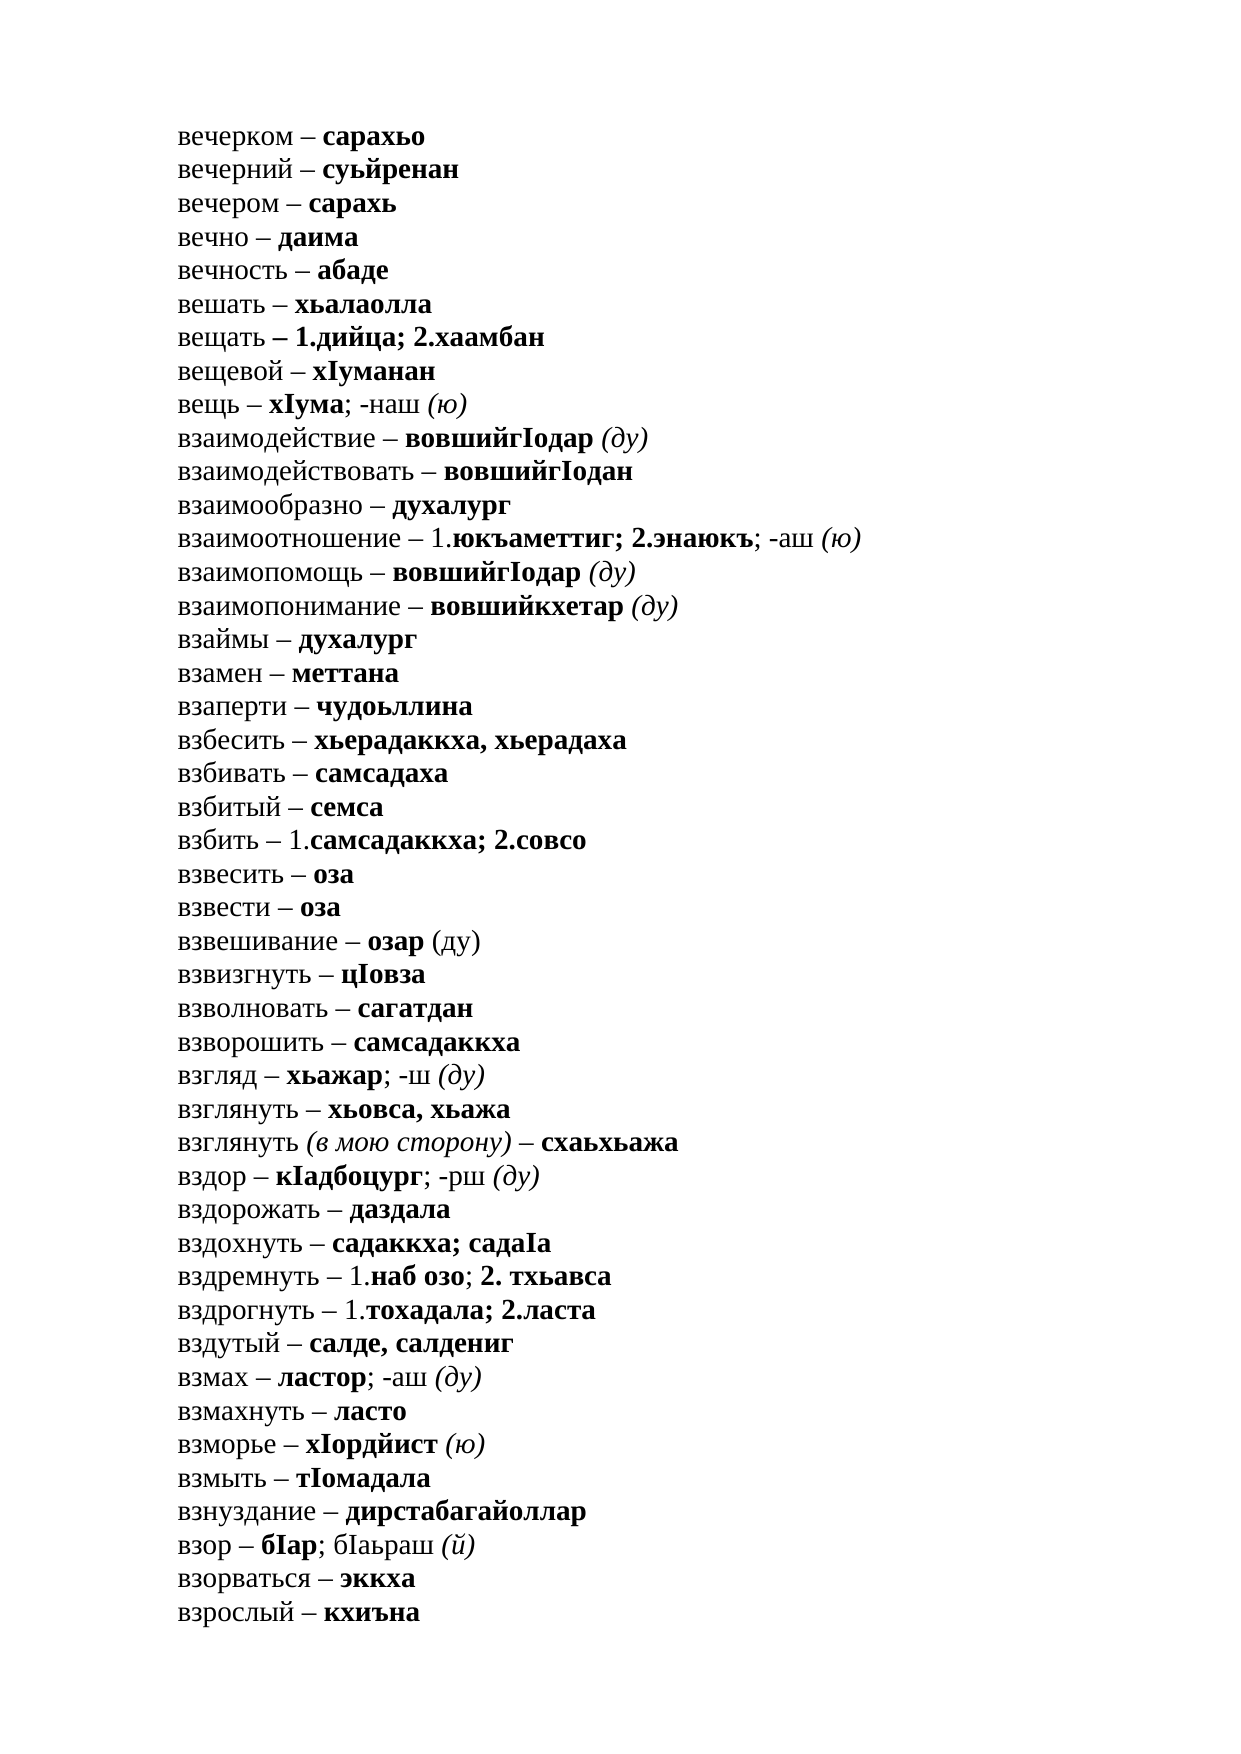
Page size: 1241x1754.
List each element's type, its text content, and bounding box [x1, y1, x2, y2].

text вздор – кӀадбоцург; -рш (ду) [177, 1158, 1152, 1191]
text взмахнуть – ласто [177, 1393, 1152, 1426]
text взбивать – самсадаха [177, 755, 1152, 789]
text вечерком – сарахьо [177, 118, 1152, 152]
text взморье – хӀордйист (ю) [177, 1426, 1152, 1460]
text взаимопонимание – вовшийкхетар (ду) [177, 588, 1152, 621]
text взвешивание – озар (ду) [177, 923, 1152, 957]
text взаимодействие – вовшийгӀодар (ду) [177, 420, 1152, 453]
text взамен – меттана [177, 655, 1152, 688]
text взбесить – хьерадаккха, хьерадаха [177, 722, 1152, 755]
text взаимопомощь – вовшийгӀодар (ду) [177, 554, 1152, 588]
text взаперти – чудоьллина [177, 688, 1152, 722]
text вещать – 1.дийца; 2.хаамбан [177, 319, 1152, 353]
text взбитый – семса [177, 789, 1152, 822]
text взмах – ластор; -аш (ду) [177, 1359, 1152, 1393]
text взаимодействовать – вовшийгӀодан [177, 453, 1152, 487]
text взорваться – эккха [177, 1560, 1152, 1594]
text вечерний – суьйренан [177, 152, 1152, 185]
text взвести – оза [177, 889, 1152, 923]
text вещевой – хӀуманан [177, 353, 1152, 386]
text взглянуть (в мою сторону) – схаьхьажа [177, 1124, 1152, 1158]
text вечно – даима [177, 219, 1152, 252]
text взбить – 1.самсадаккха; 2.совсо [177, 822, 1152, 856]
text взаимообразно – духалург [177, 487, 1152, 521]
text взаймы – духалург [177, 621, 1152, 655]
text взмыть – тӀомадала [177, 1460, 1152, 1493]
text взвизгнуть – цӀовза [177, 957, 1152, 990]
text вздремнуть – 1.наб озо; 2. тхьавса [177, 1258, 1152, 1292]
text взвесить – оза [177, 856, 1152, 889]
text вечером – сарахь [177, 185, 1152, 219]
text взор – бӀар; бӀаьраш (й) [177, 1527, 1152, 1560]
text вечность – абаде [177, 252, 1152, 286]
text вешать – хьалаолла [177, 286, 1152, 319]
text взгляд – хьажар; -ш (ду) [177, 1057, 1152, 1091]
text вздорожать – даздала [177, 1191, 1152, 1225]
text взнуздание – дирстабагайоллар [177, 1493, 1152, 1527]
text вздохнуть – садаккха; садаӀа [177, 1225, 1152, 1258]
text взворошить – самсадаккха [177, 1024, 1152, 1057]
text вещь – хӀума; -наш (ю) [177, 386, 1152, 420]
text взаимоотношение – 1.юкъаметтиг; 2.энаюкъ; -аш (ю) [177, 521, 1152, 554]
text взрослый – кхиъна [177, 1594, 1152, 1627]
text взволновать – сагатдан [177, 990, 1152, 1024]
text вздрогнуть – 1.тохадала; 2.ласта [177, 1292, 1152, 1326]
text вздутый – салде, салдениг [177, 1326, 1152, 1359]
text взглянуть – хьовса, хьажа [177, 1091, 1152, 1124]
